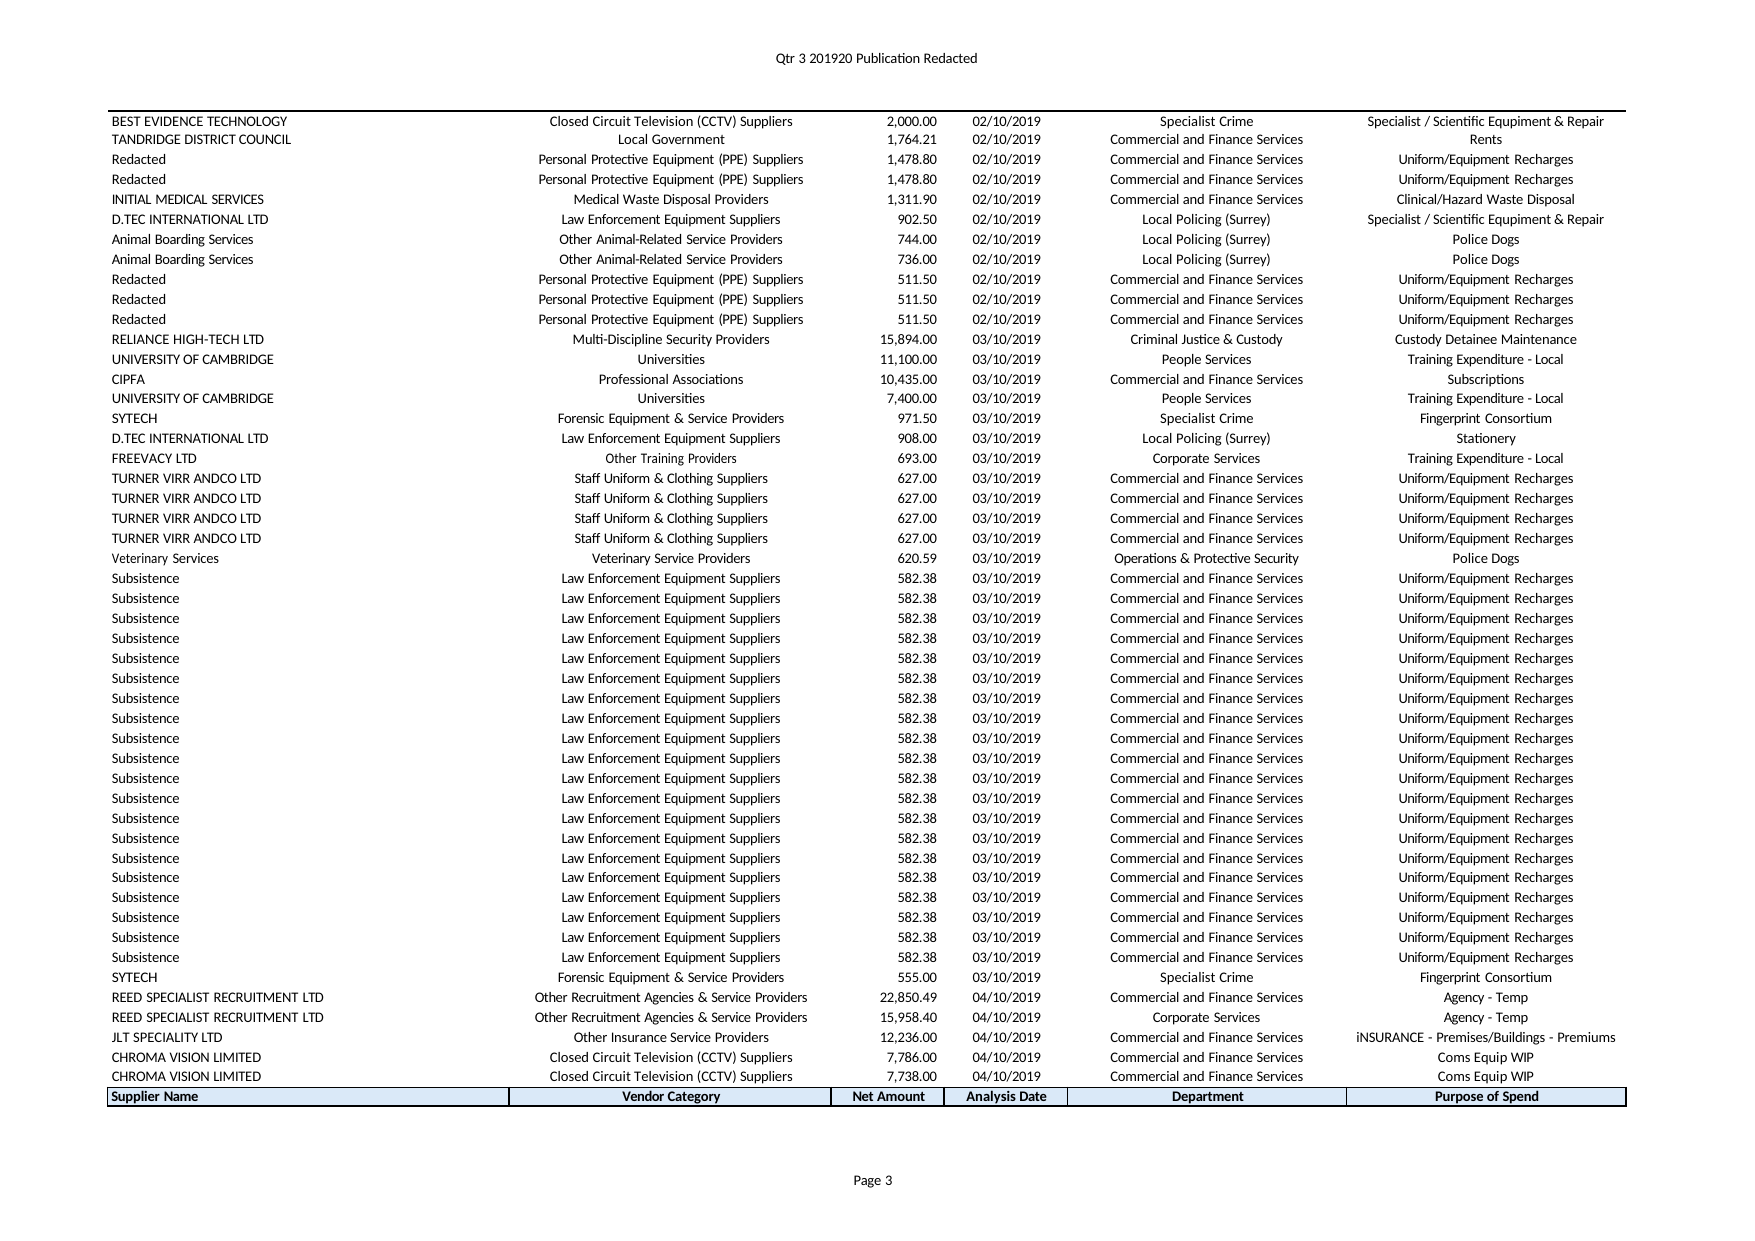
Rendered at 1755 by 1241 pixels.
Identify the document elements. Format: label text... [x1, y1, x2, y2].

table_cell People Services [1067, 390, 1346, 409]
table_cell Law Enforcement Equipment Suppliers [509, 649, 831, 669]
table_cell Specialist Crime [1067, 410, 1346, 429]
table_cell CHROMA VISION LIMITED [108, 1068, 508, 1087]
table_cell 1,478.80 [831, 150, 944, 170]
table_cell REED SPECIALIST RECRUITMENT LTD [108, 1008, 508, 1028]
table_cell Staff Uniform & Clothing Suppliers [509, 469, 831, 489]
table_cell Commercial and Finance Services [1067, 769, 1346, 789]
table_cell Subsistence [108, 789, 508, 809]
table_cell Subsistence [108, 829, 508, 848]
table_cell 03/10/2019 [944, 469, 1067, 489]
table_cell 03/10/2019 [944, 649, 1067, 669]
table_cell 2,000.00 [831, 112, 944, 130]
table_cell Subsistence [108, 569, 508, 589]
table_cell 03/10/2019 [944, 489, 1067, 509]
table_cell Uniform/Equipment Recharges [1346, 689, 1626, 709]
table_cell Agency - Temp [1346, 1008, 1626, 1028]
table_cell 03/10/2019 [944, 669, 1067, 689]
table_cell Uniform/Equipment Recharges [1346, 170, 1626, 190]
table_cell 582.38 [831, 869, 944, 888]
table_cell Subsistence [108, 649, 508, 669]
table_cell Law Enforcement Equipment Suppliers [509, 609, 831, 629]
table_cell Commercial and Finance Services [1067, 1068, 1346, 1087]
table_cell 10,435.00 [831, 370, 944, 389]
table_cell Subsistence [108, 689, 508, 709]
table_cell Uniform/Equipment Recharges [1346, 749, 1626, 769]
table_cell 582.38 [831, 669, 944, 689]
table_cell Training Expenditure - Local [1346, 390, 1626, 409]
table_cell 03/10/2019 [944, 689, 1067, 709]
table_cell 620.59 [831, 549, 944, 569]
table_cell Law Enforcement Equipment Suppliers [509, 789, 831, 809]
table_cell Uniform/Equipment Recharges [1346, 310, 1626, 330]
table_cell Law Enforcement Equipment Suppliers [509, 749, 831, 769]
table_cell Law Enforcement Equipment Suppliers [509, 849, 831, 868]
table_cell Commercial and Finance Services [1067, 869, 1346, 888]
table_cell 15,894.00 [831, 330, 944, 349]
table_cell 02/10/2019 [944, 130, 1067, 150]
table_cell INITIAL MEDICAL SERVICES [108, 190, 508, 210]
table_cell 582.38 [831, 569, 944, 589]
table_cell 627.00 [831, 509, 944, 529]
table_header Analysis Date [945, 1088, 1067, 1105]
table_cell 03/10/2019 [944, 629, 1067, 649]
table_cell 582.38 [831, 849, 944, 868]
table_cell Local Government [509, 130, 831, 150]
table_cell Law Enforcement Equipment Suppliers [509, 869, 831, 888]
table_cell 582.38 [831, 709, 944, 729]
table_cell Forensic Equipment & Service Providers [509, 410, 831, 429]
table_cell 582.38 [831, 609, 944, 629]
table_cell Uniform/Equipment Recharges [1346, 908, 1626, 928]
table_cell Other Training Providers [509, 450, 831, 469]
table_cell Subsistence [108, 629, 508, 649]
table_cell 03/10/2019 [944, 889, 1067, 908]
table_header Department [1068, 1088, 1346, 1105]
table_cell 03/10/2019 [944, 849, 1067, 868]
table_cell Subsistence [108, 709, 508, 729]
table_cell 03/10/2019 [944, 450, 1067, 469]
table_cell Commercial and Finance Services [1067, 310, 1346, 330]
table_cell 03/10/2019 [944, 928, 1067, 948]
table_cell CHROMA VISION LIMITED [108, 1048, 508, 1068]
table_cell FREEVACY LTD [108, 450, 508, 469]
table_cell Redacted [108, 150, 508, 170]
table_cell Commercial and Finance Services [1067, 809, 1346, 829]
table_cell 03/10/2019 [944, 350, 1067, 369]
table_cell Uniform/Equipment Recharges [1346, 589, 1626, 609]
table_cell Medical Waste Disposal Providers [509, 190, 831, 210]
table_cell 744.00 [831, 230, 944, 250]
table_cell Police Dogs [1346, 250, 1626, 270]
table_cell 03/10/2019 [944, 709, 1067, 729]
table_cell Training Expenditure - Local [1346, 450, 1626, 469]
table_cell Uniform/Equipment Recharges [1346, 769, 1626, 789]
table_cell Other Recruitment Agencies & Service Providers [509, 988, 831, 1008]
table_cell Animal Boarding Services [108, 250, 508, 270]
table_cell Custody Detainee Maintenance [1346, 330, 1626, 349]
table_cell 03/10/2019 [944, 729, 1067, 749]
table_cell Other Animal-Related Service Providers [509, 250, 831, 270]
table_cell 04/10/2019 [944, 1028, 1067, 1048]
table_cell Uniform/Equipment Recharges [1346, 669, 1626, 689]
table_cell 02/10/2019 [944, 112, 1067, 130]
table_cell D.TEC INTERNATIONAL LTD [108, 430, 508, 449]
table_cell CIPFA [108, 370, 508, 389]
table_cell TANDRIDGE DISTRICT COUNCIL [108, 130, 508, 150]
table_cell SYTECH [108, 410, 508, 429]
table_cell Commercial and Finance Services [1067, 370, 1346, 389]
table_cell Staff Uniform & Clothing Suppliers [509, 489, 831, 509]
table_cell Clinical/Hazard Waste Disposal [1346, 190, 1626, 210]
table_cell 03/10/2019 [944, 908, 1067, 928]
table_cell Uniform/Equipment Recharges [1346, 569, 1626, 589]
table_cell Commercial and Finance Services [1067, 270, 1346, 290]
table_cell Law Enforcement Equipment Suppliers [509, 569, 831, 589]
table_cell Other Animal-Related Service Providers [509, 230, 831, 250]
table_cell 582.38 [831, 948, 944, 968]
table_cell Forensic Equipment & Service Providers [509, 968, 831, 988]
table_cell Redacted [108, 170, 508, 190]
table_cell 22,850.49 [831, 988, 944, 1008]
table_cell 03/10/2019 [944, 549, 1067, 569]
table_header Supplier Name [108, 1088, 508, 1105]
table_cell Commercial and Finance Services [1067, 709, 1346, 729]
table_cell Police Dogs [1346, 549, 1626, 569]
table_cell 03/10/2019 [944, 609, 1067, 629]
table_cell Redacted [108, 290, 508, 310]
table_cell 1,764.21 [831, 130, 944, 150]
table_cell 511.50 [831, 270, 944, 290]
table_cell Uniform/Equipment Recharges [1346, 150, 1626, 170]
table_cell 04/10/2019 [944, 988, 1067, 1008]
table_cell Commercial and Finance Services [1067, 609, 1346, 629]
table_cell Subsistence [108, 889, 508, 908]
table_cell Uniform/Equipment Recharges [1346, 649, 1626, 669]
table_cell Uniform/Equipment Recharges [1346, 729, 1626, 749]
table_cell Uniform/Equipment Recharges [1346, 928, 1626, 948]
table_cell Coms Equip WIP [1346, 1068, 1626, 1087]
table_cell Police Dogs [1346, 230, 1626, 250]
table_cell 7,738.00 [831, 1068, 944, 1087]
table_cell Uniform/Equipment Recharges [1346, 889, 1626, 908]
table_cell 693.00 [831, 450, 944, 469]
table_cell Law Enforcement Equipment Suppliers [509, 210, 831, 230]
table_cell 582.38 [831, 749, 944, 769]
table_cell Professional Associations [509, 370, 831, 389]
table_cell Animal Boarding Services [108, 230, 508, 250]
table_cell Personal Protective Equipment (PPE) Suppliers [509, 170, 831, 190]
table_cell Commercial and Finance Services [1067, 569, 1346, 589]
table_cell 1,311.90 [831, 190, 944, 210]
table_cell Stationery [1346, 430, 1626, 449]
table_cell Subsistence [108, 589, 508, 609]
table_cell 03/10/2019 [944, 390, 1067, 409]
table_cell Subsistence [108, 769, 508, 789]
table_cell People Services [1067, 350, 1346, 369]
table_cell RELIANCE HIGH-TECH LTD [108, 330, 508, 349]
table_cell 03/10/2019 [944, 829, 1067, 848]
table_cell Uniform/Equipment Recharges [1346, 290, 1626, 310]
table_cell Corporate Services [1067, 1008, 1346, 1028]
table_cell Subsistence [108, 669, 508, 689]
table_cell 971.50 [831, 410, 944, 429]
table_cell Subsistence [108, 948, 508, 968]
table_cell 627.00 [831, 529, 944, 549]
table_cell Local Policing (Surrey) [1067, 210, 1346, 230]
table_cell Subsistence [108, 809, 508, 829]
table_cell Uniform/Equipment Recharges [1346, 789, 1626, 809]
table_cell Commercial and Finance Services [1067, 509, 1346, 529]
table_cell Agency - Temp [1346, 988, 1626, 1008]
table_cell 7,400.00 [831, 390, 944, 409]
table_cell Local Policing (Surrey) [1067, 430, 1346, 449]
table_cell Veterinary Service Providers [509, 549, 831, 569]
table_cell Uniform/Equipment Recharges [1346, 509, 1626, 529]
table_cell Law Enforcement Equipment Suppliers [509, 689, 831, 709]
table_cell Specialist / Scientific Equpiment & Repair [1346, 210, 1626, 230]
table_cell Commercial and Finance Services [1067, 130, 1346, 150]
table_cell Commercial and Finance Services [1067, 589, 1346, 609]
table_cell UNIVERSITY OF CAMBRIDGE [108, 350, 508, 369]
table_cell 03/10/2019 [944, 948, 1067, 968]
table_cell Personal Protective Equipment (PPE) Suppliers [509, 270, 831, 290]
table_header Vendor Category [510, 1088, 830, 1105]
table_cell 11,100.00 [831, 350, 944, 369]
table_cell 04/10/2019 [944, 1068, 1067, 1087]
table_cell 582.38 [831, 829, 944, 848]
table_cell Law Enforcement Equipment Suppliers [509, 769, 831, 789]
table_cell 03/10/2019 [944, 509, 1067, 529]
table_cell 12,236.00 [831, 1028, 944, 1048]
table_cell Law Enforcement Equipment Suppliers [509, 889, 831, 908]
table_cell 04/10/2019 [944, 1048, 1067, 1068]
table_cell Redacted [108, 270, 508, 290]
table_cell Law Enforcement Equipment Suppliers [509, 948, 831, 968]
table_cell JLT SPECIALITY LTD [108, 1028, 508, 1048]
table_cell Law Enforcement Equipment Suppliers [509, 829, 831, 848]
table_cell Fingerprint Consortium [1346, 410, 1626, 429]
table_cell 02/10/2019 [944, 230, 1067, 250]
table_cell 582.38 [831, 649, 944, 669]
table_cell Closed Circuit Television (CCTV) Suppliers [509, 1048, 831, 1068]
table_header Purpose of Spend [1347, 1088, 1625, 1105]
table_cell Personal Protective Equipment (PPE) Suppliers [509, 290, 831, 310]
table_cell Uniform/Equipment Recharges [1346, 809, 1626, 829]
table_cell Uniform/Equipment Recharges [1346, 629, 1626, 649]
table_cell Commercial and Finance Services [1067, 1048, 1346, 1068]
table_cell 736.00 [831, 250, 944, 270]
table_cell 02/10/2019 [944, 290, 1067, 310]
table_cell Subsistence [108, 869, 508, 888]
table_cell Redacted [108, 310, 508, 330]
table_cell Commercial and Finance Services [1067, 908, 1346, 928]
table_cell TURNER VIRR ANDCO LTD [108, 509, 508, 529]
table_header Net Amount [832, 1088, 943, 1105]
table_cell Multi-Discipline Security Providers [509, 330, 831, 349]
table_cell Law Enforcement Equipment Suppliers [509, 928, 831, 948]
table_cell Subsistence [108, 928, 508, 948]
table_cell Uniform/Equipment Recharges [1346, 469, 1626, 489]
table_cell Commercial and Finance Services [1067, 689, 1346, 709]
table_cell Closed Circuit Television (CCTV) Suppliers [509, 1068, 831, 1087]
table_cell 582.38 [831, 689, 944, 709]
table_cell Uniform/Equipment Recharges [1346, 869, 1626, 888]
table_cell Law Enforcement Equipment Suppliers [509, 589, 831, 609]
table_cell Subsistence [108, 729, 508, 749]
table_cell Criminal Justice & Custody [1067, 330, 1346, 349]
table_cell Commercial and Finance Services [1067, 489, 1346, 509]
table_cell Law Enforcement Equipment Suppliers [509, 709, 831, 729]
table_cell 03/10/2019 [944, 749, 1067, 769]
table_cell Uniform/Equipment Recharges [1346, 270, 1626, 290]
table_cell Uniform/Equipment Recharges [1346, 829, 1626, 848]
table_cell TURNER VIRR ANDCO LTD [108, 469, 508, 489]
table_cell 582.38 [831, 629, 944, 649]
table_cell 908.00 [831, 430, 944, 449]
table_cell 03/10/2019 [944, 769, 1067, 789]
table_cell Universities [509, 350, 831, 369]
table_cell iNSURANCE - Premises/Buildings - Premiums [1346, 1028, 1626, 1048]
table_cell 02/10/2019 [944, 270, 1067, 290]
table_cell 582.38 [831, 769, 944, 789]
table_cell Commercial and Finance Services [1067, 290, 1346, 310]
table_cell Uniform/Equipment Recharges [1346, 948, 1626, 968]
table_cell 03/10/2019 [944, 569, 1067, 589]
table_cell Veterinary Services [108, 549, 508, 569]
table_cell 582.38 [831, 889, 944, 908]
table_cell 03/10/2019 [944, 430, 1067, 449]
table_cell 902.50 [831, 210, 944, 230]
table_cell 03/10/2019 [944, 529, 1067, 549]
table_cell Local Policing (Surrey) [1067, 250, 1346, 270]
table_cell Personal Protective Equipment (PPE) Suppliers [509, 150, 831, 170]
table_cell Commercial and Finance Services [1067, 849, 1346, 868]
table_cell 582.38 [831, 809, 944, 829]
table_cell Staff Uniform & Clothing Suppliers [509, 529, 831, 549]
table_cell Personal Protective Equipment (PPE) Suppliers [509, 310, 831, 330]
table_cell TURNER VIRR ANDCO LTD [108, 489, 508, 509]
table_cell 02/10/2019 [944, 150, 1067, 170]
table_cell Subscriptions [1346, 370, 1626, 389]
table_cell Subsistence [108, 849, 508, 868]
table_cell Uniform/Equipment Recharges [1346, 849, 1626, 868]
table_cell 7,786.00 [831, 1048, 944, 1068]
table_cell Law Enforcement Equipment Suppliers [509, 629, 831, 649]
table_cell 03/10/2019 [944, 410, 1067, 429]
table_cell Commercial and Finance Services [1067, 170, 1346, 190]
table_cell Law Enforcement Equipment Suppliers [509, 669, 831, 689]
table_cell Commercial and Finance Services [1067, 469, 1346, 489]
table_cell Commercial and Finance Services [1067, 649, 1346, 669]
table_cell 02/10/2019 [944, 190, 1067, 210]
table_cell Closed Circuit Television (CCTV) Suppliers [509, 112, 831, 130]
table_cell Other Insurance Service Providers [509, 1028, 831, 1048]
table_cell TURNER VIRR ANDCO LTD [108, 529, 508, 549]
table_cell Training Expenditure - Local [1346, 350, 1626, 369]
table_cell 511.50 [831, 290, 944, 310]
table_cell Coms Equip WIP [1346, 1048, 1626, 1068]
table_cell Law Enforcement Equipment Suppliers [509, 729, 831, 749]
table_cell 15,958.40 [831, 1008, 944, 1028]
table_cell 03/10/2019 [944, 809, 1067, 829]
table_cell Commercial and Finance Services [1067, 669, 1346, 689]
table_cell UNIVERSITY OF CAMBRIDGE [108, 390, 508, 409]
table_cell 03/10/2019 [944, 968, 1067, 988]
table_cell 02/10/2019 [944, 310, 1067, 330]
table_cell 511.50 [831, 310, 944, 330]
table_cell Commercial and Finance Services [1067, 948, 1346, 968]
table_cell Commercial and Finance Services [1067, 150, 1346, 170]
table_cell Operations & Protective Security [1067, 549, 1346, 569]
table_cell 582.38 [831, 789, 944, 809]
table_cell Corporate Services [1067, 450, 1346, 469]
table_cell Specialist / Scientific Equpiment & Repair [1346, 112, 1626, 130]
table_cell BEST EVIDENCE TECHNOLOGY [108, 112, 508, 130]
table_cell Law Enforcement Equipment Suppliers [509, 908, 831, 928]
table_cell 04/10/2019 [944, 1008, 1067, 1028]
table_cell Law Enforcement Equipment Suppliers [509, 809, 831, 829]
table_cell Staff Uniform & Clothing Suppliers [509, 509, 831, 529]
table_cell Commercial and Finance Services [1067, 789, 1346, 809]
table_cell Commercial and Finance Services [1067, 190, 1346, 210]
table_cell Commercial and Finance Services [1067, 1028, 1346, 1048]
table_cell Fingerprint Consortium [1346, 968, 1626, 988]
table_cell Specialist Crime [1067, 968, 1346, 988]
table_cell Uniform/Equipment Recharges [1346, 529, 1626, 549]
table_cell 03/10/2019 [944, 370, 1067, 389]
table_cell Commercial and Finance Services [1067, 749, 1346, 769]
table_cell 582.38 [831, 908, 944, 928]
table_cell Local Policing (Surrey) [1067, 230, 1346, 250]
table_cell 02/10/2019 [944, 170, 1067, 190]
table_cell Uniform/Equipment Recharges [1346, 609, 1626, 629]
table_cell Commercial and Finance Services [1067, 729, 1346, 749]
table_cell 03/10/2019 [944, 330, 1067, 349]
table_cell 582.38 [831, 589, 944, 609]
table_cell 582.38 [831, 729, 944, 749]
table_cell 582.38 [831, 928, 944, 948]
table_cell Subsistence [108, 609, 508, 629]
table_cell Other Recruitment Agencies & Service Providers [509, 1008, 831, 1028]
table_cell D.TEC INTERNATIONAL LTD [108, 210, 508, 230]
table_cell Law Enforcement Equipment Suppliers [509, 430, 831, 449]
table_cell Rents [1346, 130, 1626, 150]
table_cell Commercial and Finance Services [1067, 889, 1346, 908]
table_cell REED SPECIALIST RECRUITMENT LTD [108, 988, 508, 1008]
table_cell Uniform/Equipment Recharges [1346, 489, 1626, 509]
table_cell Subsistence [108, 749, 508, 769]
table_cell 03/10/2019 [944, 789, 1067, 809]
table_cell Commercial and Finance Services [1067, 829, 1346, 848]
table_cell SYTECH [108, 968, 508, 988]
table_cell Uniform/Equipment Recharges [1346, 709, 1626, 729]
table_cell Specialist Crime [1067, 112, 1346, 130]
table_cell 03/10/2019 [944, 869, 1067, 888]
table_cell Commercial and Finance Services [1067, 988, 1346, 1008]
table_cell 02/10/2019 [944, 250, 1067, 270]
table_cell 03/10/2019 [944, 589, 1067, 609]
table_cell 627.00 [831, 489, 944, 509]
table_cell Commercial and Finance Services [1067, 529, 1346, 549]
table_cell Universities [509, 390, 831, 409]
table_cell 627.00 [831, 469, 944, 489]
table_cell 1,478.80 [831, 170, 944, 190]
table_cell Commercial and Finance Services [1067, 629, 1346, 649]
table_cell 555.00 [831, 968, 944, 988]
table_cell 02/10/2019 [944, 210, 1067, 230]
table_cell Commercial and Finance Services [1067, 928, 1346, 948]
table_cell Subsistence [108, 908, 508, 928]
